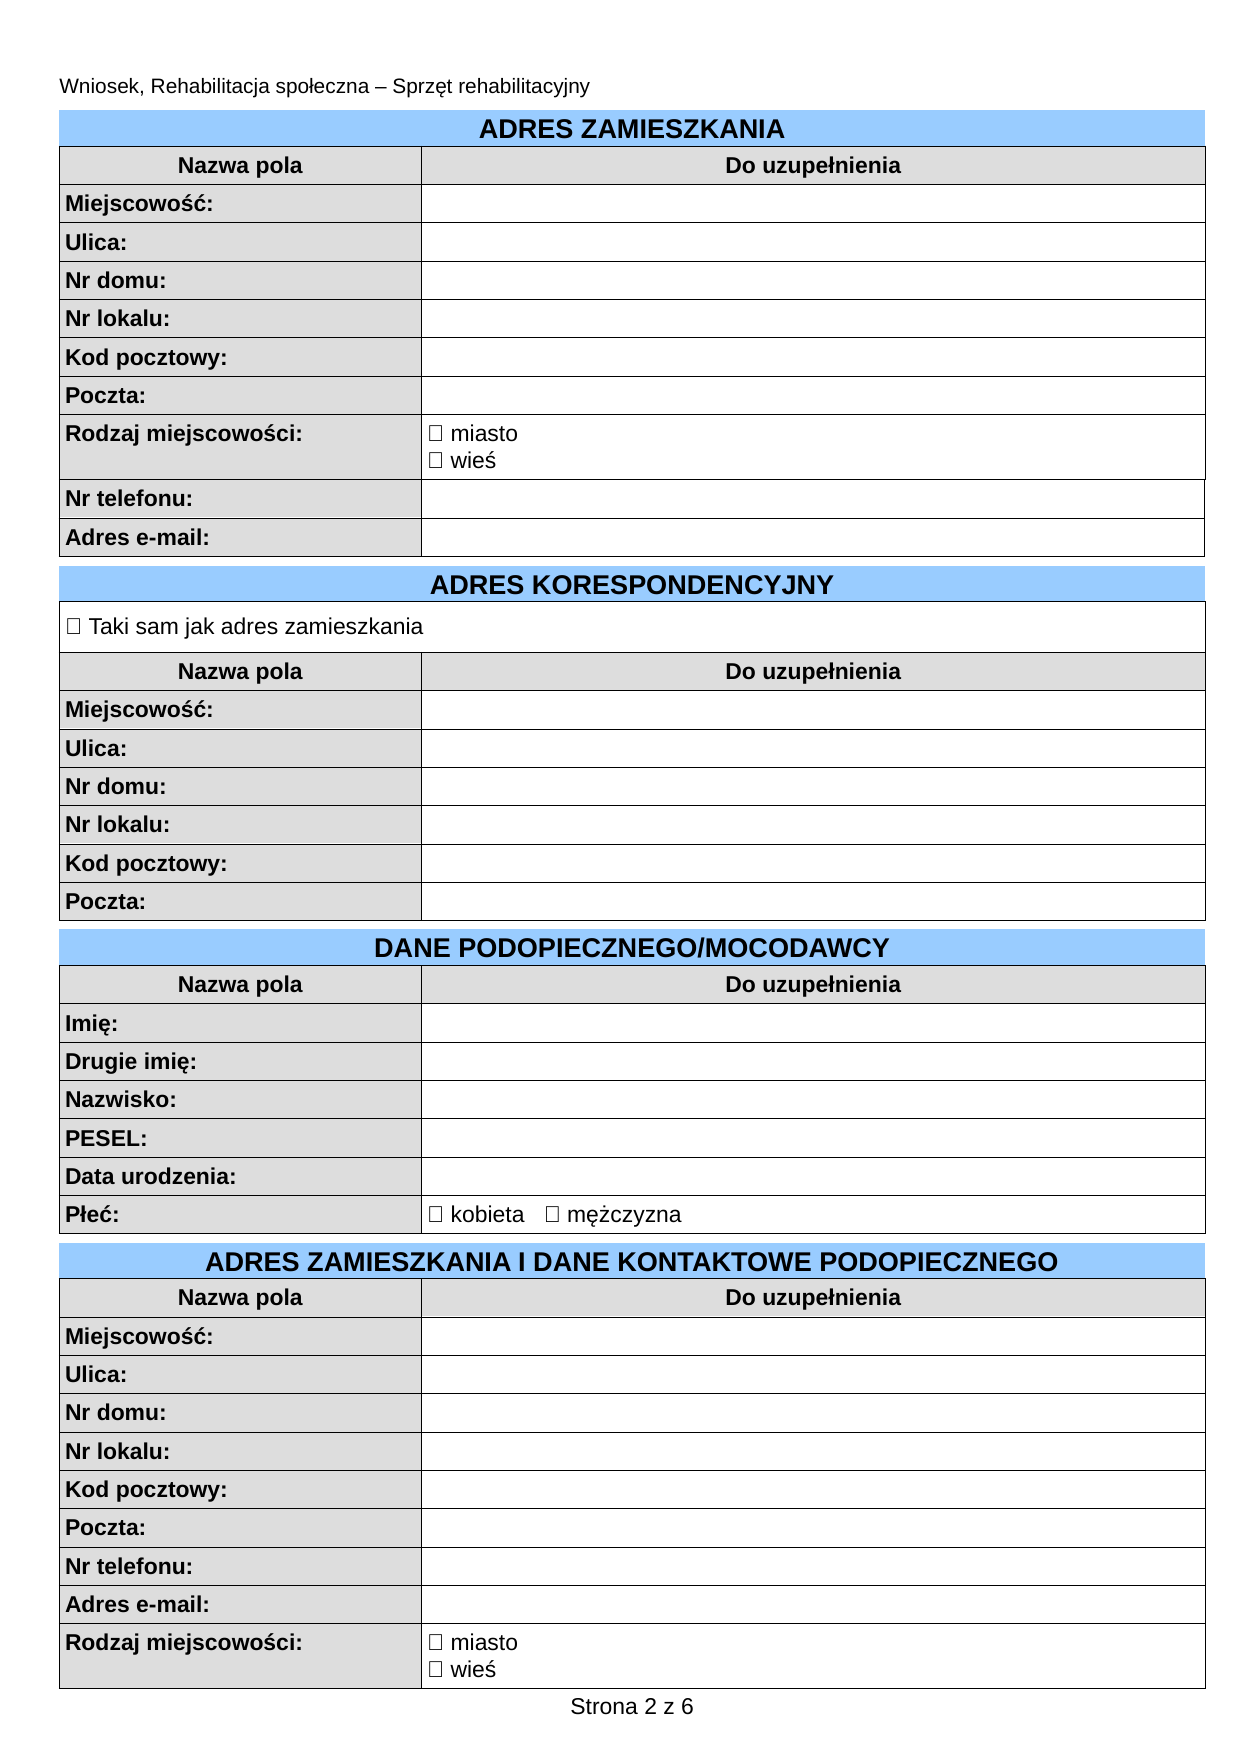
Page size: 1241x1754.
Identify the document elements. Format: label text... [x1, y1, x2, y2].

table_cell Nr lokalu: [60, 300, 421, 337]
table_cell Adres e-mail: [60, 1586, 421, 1623]
table_cell [422, 1548, 1205, 1585]
table_cell Nr domu: [60, 1394, 421, 1431]
table_cell [422, 1004, 1205, 1042]
table_cell [422, 300, 1205, 337]
table_cell Drugie imię: [60, 1043, 421, 1080]
table_cell Ulica: [60, 223, 421, 261]
table_cell [422, 845, 1205, 882]
table_header Nazwa pola [60, 966, 421, 1003]
table_cell Rodzaj miejscowości: [60, 415, 421, 479]
table_cell  miasto  wieś [422, 1624, 1205, 1688]
table_cell Nr domu: [60, 262, 421, 299]
table_cell Data urodzenia: [60, 1158, 421, 1195]
table_cell [422, 1394, 1205, 1431]
table_cell [422, 883, 1205, 920]
table_header  Taki sam jak adres zamieszkania [60, 602, 1205, 651]
table_cell Nr telefonu: [60, 480, 421, 517]
subtitle ADRES ZAMIESZKANIA [59, 110, 1205, 146]
table_cell [422, 1081, 1205, 1118]
table_cell  miasto  wieś [422, 415, 1205, 479]
table_cell [422, 1318, 1205, 1355]
table_cell [422, 1433, 1205, 1470]
table_cell Imię: [60, 1004, 421, 1042]
table_cell [422, 1509, 1205, 1546]
table_cell Nr domu: [60, 768, 421, 805]
table_cell Płeć: [60, 1196, 421, 1233]
table_cell Ulica: [60, 730, 421, 767]
table_cell Rodzaj miejscowości: [60, 1624, 421, 1688]
table_cell [422, 338, 1205, 376]
table_cell Kod pocztowy: [60, 1471, 421, 1508]
table_cell Kod pocztowy: [60, 845, 421, 882]
table_cell Miejscowość: [60, 185, 421, 222]
table_cell Ulica: [60, 1356, 421, 1393]
table_cell [422, 480, 1204, 517]
table_cell [422, 768, 1205, 805]
table_header Do uzupełnienia [422, 966, 1205, 1003]
table_cell [422, 806, 1205, 843]
table_cell [422, 377, 1205, 414]
table_header Nazwa pola [60, 1279, 421, 1316]
table_cell [422, 730, 1205, 767]
subtitle DANE PODOPIECZNEGO/MOCODAWCY [59, 929, 1205, 965]
table_header Nazwa pola [60, 653, 421, 690]
table_cell [422, 1356, 1205, 1393]
table_cell [422, 185, 1205, 222]
table_header Do uzupełnienia [422, 147, 1205, 184]
subtitle ADRES KORESPONDENCYJNY [59, 566, 1205, 601]
table_cell Poczta: [60, 377, 421, 414]
table_cell [422, 1586, 1205, 1623]
subtitle ADRES ZAMIESZKANIA I DANE KONTAKTOWE PODOPIECZNEGO [59, 1243, 1205, 1278]
table_cell PESEL: [60, 1119, 421, 1157]
table_header Do uzupełnienia [422, 1279, 1205, 1316]
table_cell [422, 1043, 1205, 1080]
table_cell Poczta: [60, 883, 421, 920]
table_header Nazwa pola [60, 147, 421, 184]
table_cell Nr lokalu: [60, 806, 421, 843]
table_header Do uzupełnienia [422, 653, 1205, 690]
table_cell Nazwisko: [60, 1081, 421, 1118]
table_cell [422, 1158, 1205, 1195]
table_cell Miejscowość: [60, 1318, 421, 1355]
table_cell  kobieta  mężczyzna [422, 1196, 1205, 1233]
table_cell [422, 519, 1204, 556]
table_cell Poczta: [60, 1509, 421, 1546]
table_cell [422, 1119, 1205, 1157]
table_cell Nr telefonu: [60, 1548, 421, 1585]
table_cell [422, 223, 1205, 261]
table_cell Miejscowość: [60, 691, 421, 728]
table_cell Adres e-mail: [60, 519, 421, 556]
table_cell [422, 691, 1205, 728]
table_cell [422, 1471, 1205, 1508]
table_cell Nr lokalu: [60, 1433, 421, 1470]
table_cell [422, 262, 1205, 299]
table_cell Kod pocztowy: [60, 338, 421, 376]
